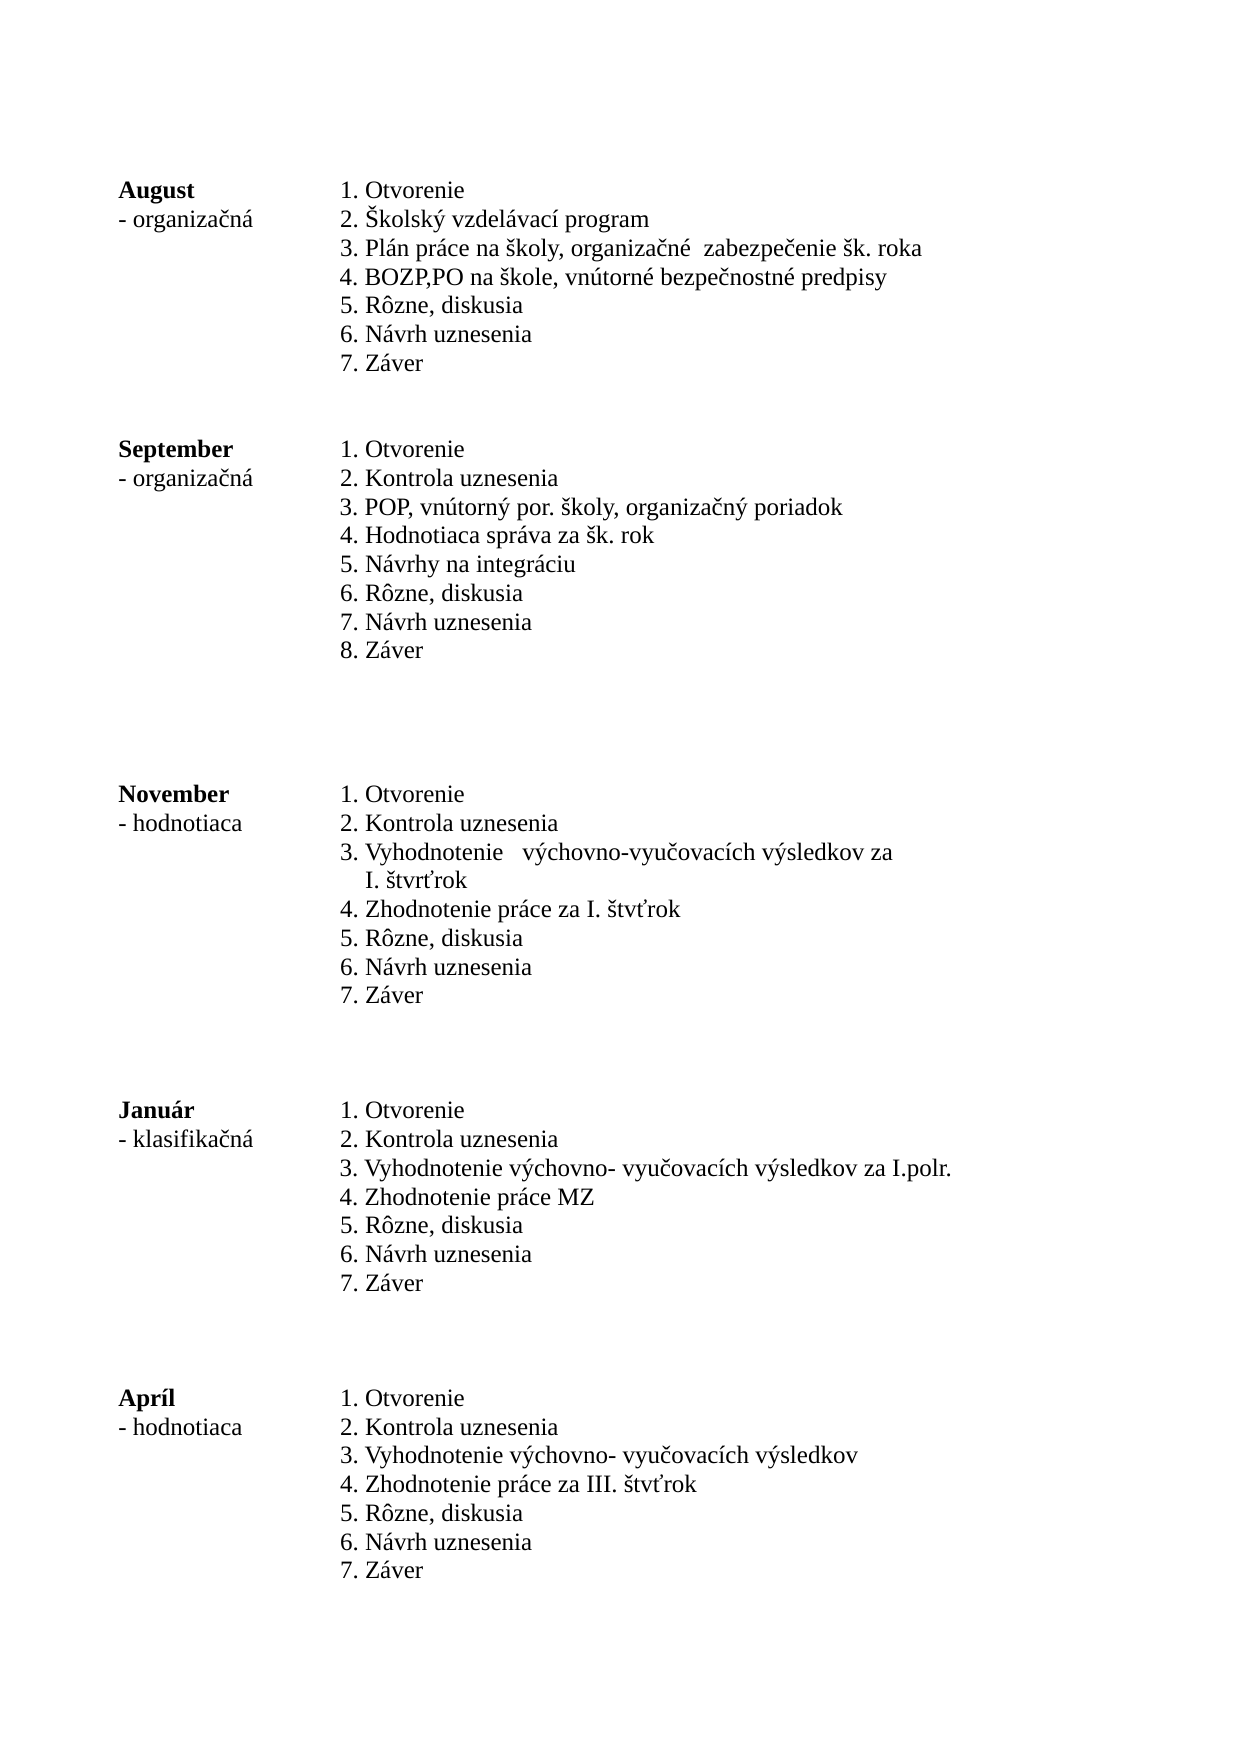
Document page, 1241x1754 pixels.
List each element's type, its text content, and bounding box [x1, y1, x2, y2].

text 5. Rôzne, diskusia [118, 291, 1122, 319]
text 7. Návrh uznesenia [118, 607, 1122, 636]
text - hodnotiaca 2. Kontrola uznesenia [118, 808, 1122, 837]
text - hodnotiaca 2. Kontrola uznesenia [118, 1412, 1122, 1441]
text I. štvrťrok [339, 866, 1122, 894]
text - organizačná 2. Kontrola uznesenia [118, 463, 1122, 492]
text 6. Rôzne, diskusia [118, 578, 1122, 607]
text - organizačná 2. Školský vzdelávací program [118, 204, 1122, 233]
text 3. Vyhodnotenie výchovno- vyučovacích výsledkov [118, 1441, 1122, 1469]
text 8. Záver [118, 636, 1122, 664]
text August 1. Otvorenie [118, 176, 1122, 204]
text 4. Hodnotiaca správa za šk. rok [118, 521, 1122, 549]
text November 1. Otvorenie [118, 779, 1122, 808]
text 4. Zhodnotenie práce za III. štvťrok [118, 1469, 1122, 1498]
text 7. Záver [118, 348, 1122, 377]
text 6. Návrh uznesenia [118, 952, 1122, 981]
text September 1. Otvorenie [118, 434, 1122, 463]
text 5. Rôzne, diskusia [118, 923, 1122, 952]
text 5. Návrhy na integráciu [118, 549, 1122, 578]
text 3. Vyhodnotenie výchovno-vyučovacích výsledkov za [339, 837, 1122, 866]
text 5. Rôzne, diskusia [118, 1498, 1122, 1527]
text 6. Návrh uznesenia [118, 1527, 1122, 1556]
text 7. Záver [118, 981, 1122, 1009]
text Január 1. Otvorenie [118, 1096, 1122, 1124]
text 4. Zhodnotenie práce MZ [339, 1182, 1122, 1211]
text 7. Záver [118, 1556, 1122, 1584]
text 4. BOZP,PO na škole, vnútorné bezpečnostné predpisy [266, 262, 1122, 291]
text 4. Zhodnotenie práce za I. štvťrok [339, 894, 1122, 923]
text Apríl 1. Otvorenie [118, 1383, 1122, 1412]
text 3. POP, vnútorný por. školy, organizačný poriadok [266, 492, 1122, 521]
text 3. Vyhodnotenie výchovno- vyučovacích výsledkov za I.polr. [339, 1153, 1122, 1182]
text 7. Záver [118, 1268, 1122, 1297]
text 6. Návrh uznesenia [118, 1239, 1122, 1268]
text 6. Návrh uznesenia [118, 319, 1122, 348]
text - klasifikačná 2. Kontrola uznesenia [118, 1124, 1122, 1153]
text 3. Plán práce na školy, organizačné zabezpečenie šk. roka [118, 233, 1122, 262]
text 5. Rôzne, diskusia [118, 1211, 1122, 1239]
